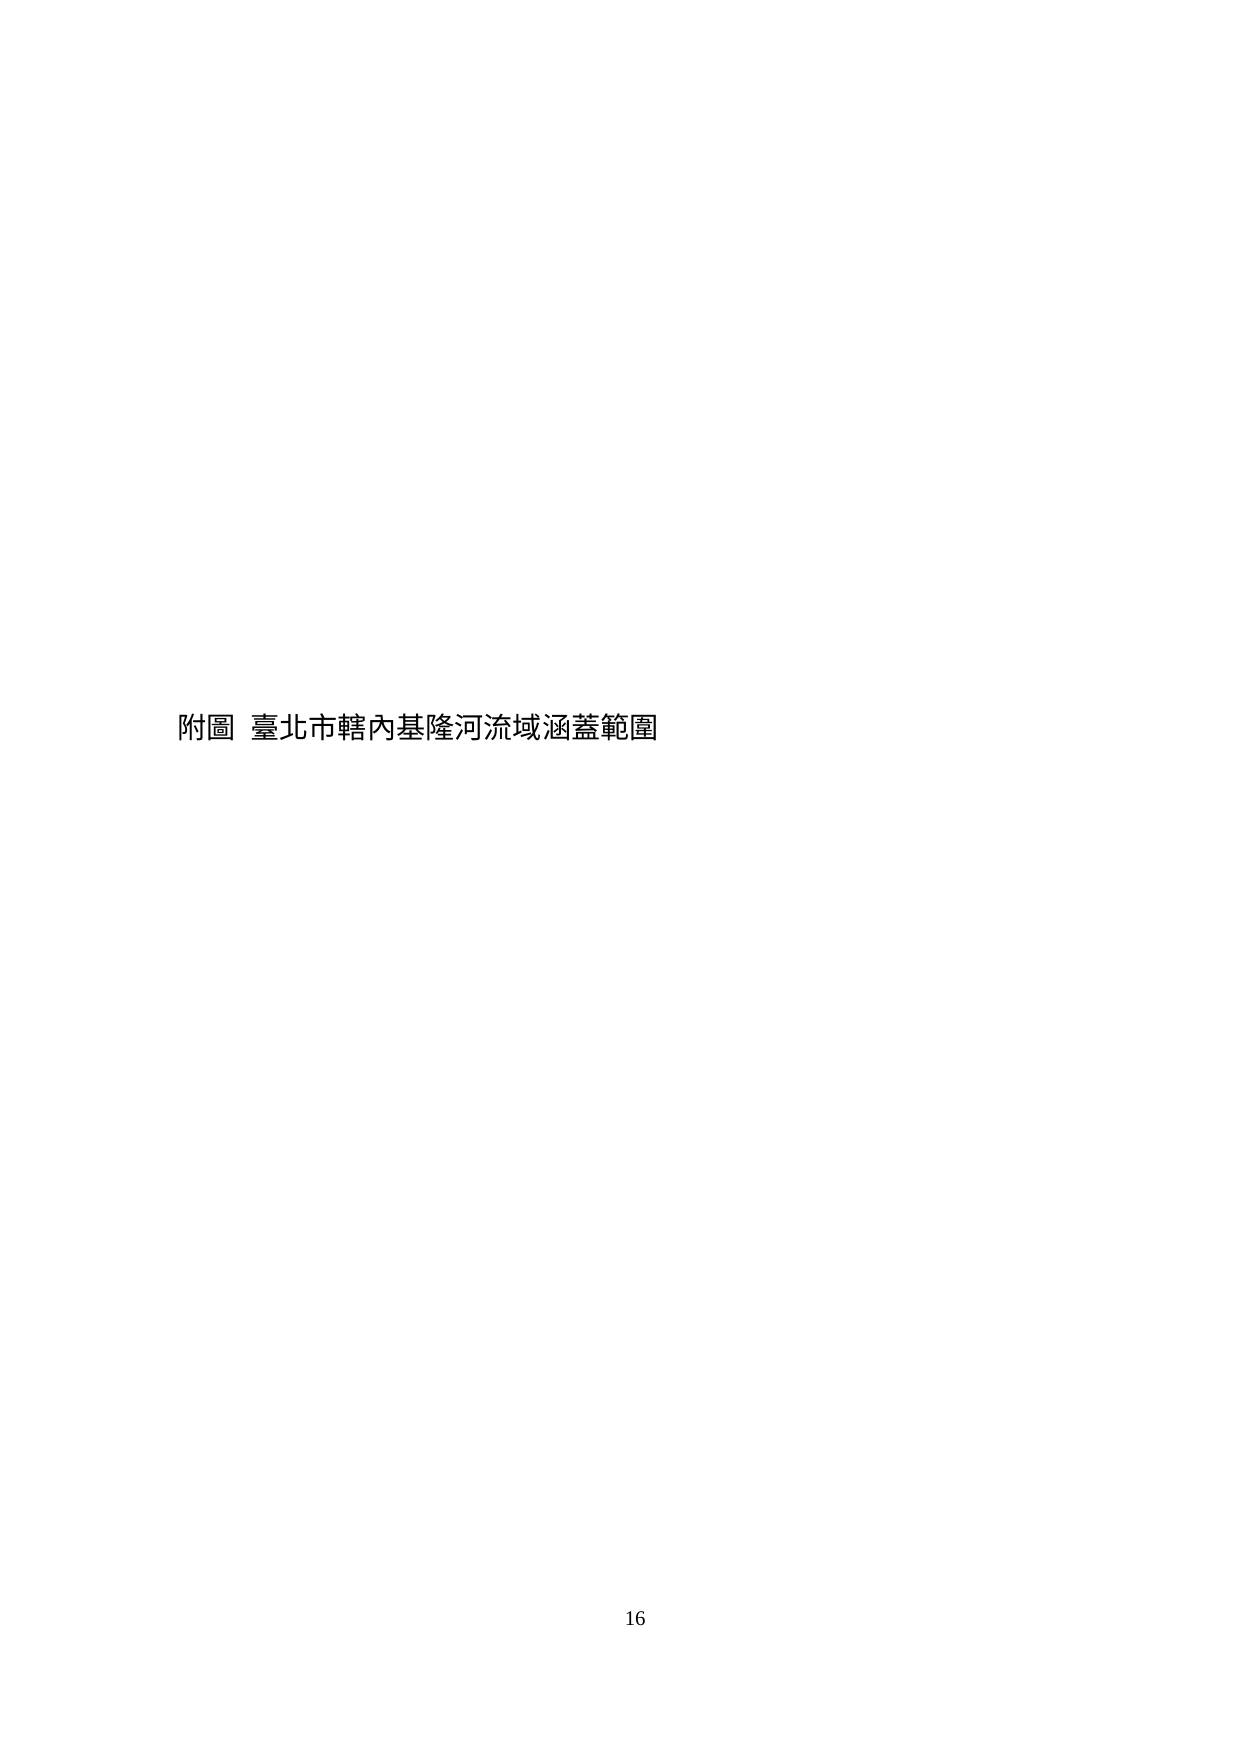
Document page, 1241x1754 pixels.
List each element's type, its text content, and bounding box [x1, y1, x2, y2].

text 附圖 臺北市轄內基隆河流域涵蓋範圍 [177, 684, 1092, 747]
